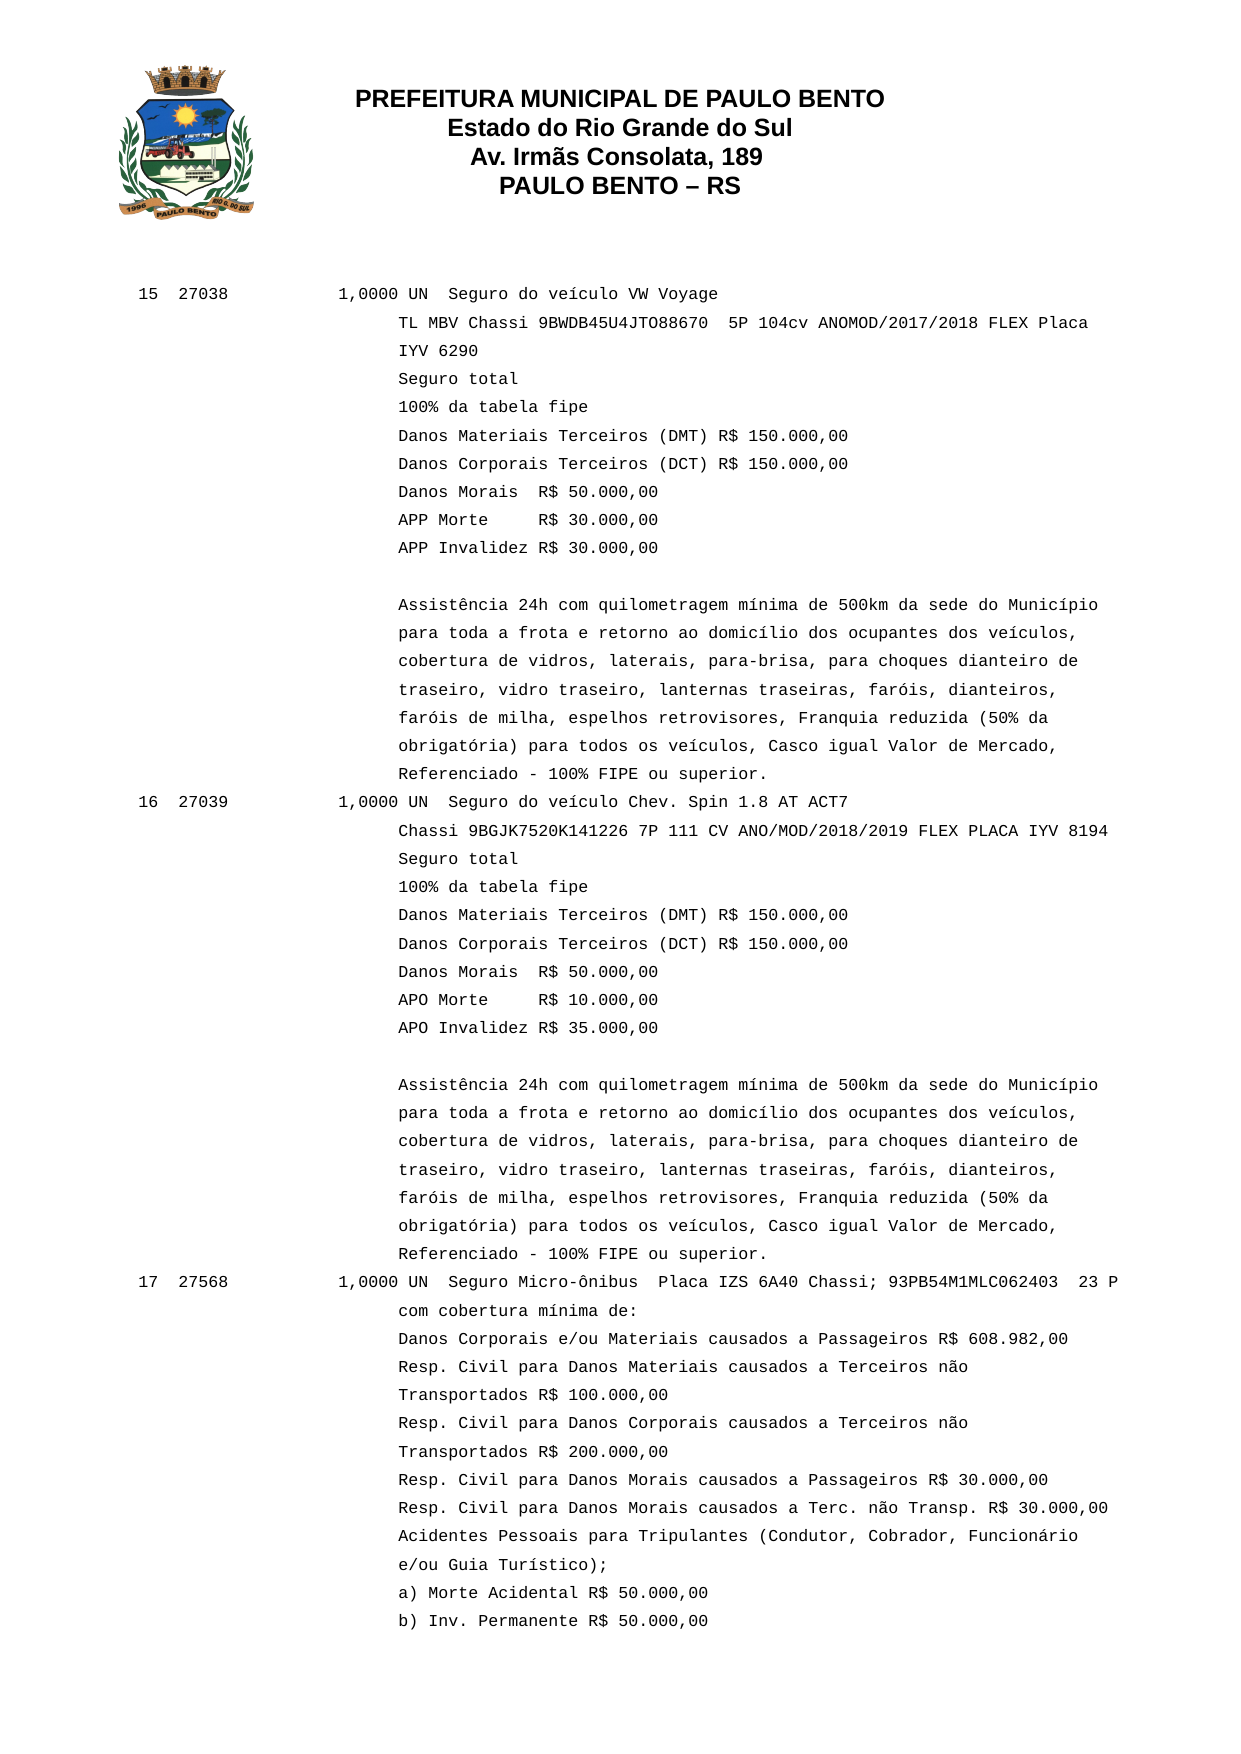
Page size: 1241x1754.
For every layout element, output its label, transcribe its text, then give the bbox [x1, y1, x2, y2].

text 15 27038 1,0000 UN Seguro do veículo VW Voyage TL MBV Chassi 9BWDB45U4JTO88670 5P 104cv ANOMOD/2017/2018 FLEX Placa IYV 6290 Seguro total 100% da tabela fipe Danos Materiais Terceiros (DMT) R$ 150.000,00 Danos Corporais Terceiros (DCT) R$ 150.000,00 Danos Morais R$ 50.000,00 APP Morte R$ 30.000,00 APP Invalidez R$ 30.000,00 Assistência 24h com quilometragem mínima de 500km da sede do Município para toda a frota e retorno ao domicílio dos ocupantes dos veículos, cobertura de vidros, laterais, para-brisa, para choques dianteiro de traseiro, vidro traseiro, lanternas traseiras, faróis, dianteiros, faróis de milha, espelhos retrovisores, Franquia reduzida (50% da obrigatória) para todos os veículos, Casco igual Valor de Mercado, Referenciado - 100% FIPE ou superior. 16 27039 1,0000 UN Seguro do veículo Chev. Spin 1.8 AT ACT7 Chassi 9BGJK7520K141226 7P 111 CV ANO/MOD/2018/2019 FLEX PLACA IYV 8194 Seguro total 100% da tabela fipe Danos Materiais Terceiros (DMT) R$ 150.000,00 Danos Corporais Terceiros (DCT) R$ 150.000,00 Danos Morais R$ 50.000,00 APO Morte R$ 10.000,00 APO Invalidez R$ 35.000,00 Assistência 24h com quilometragem mínima de 500km da sede do Município para toda a frota e retorno ao domicílio dos ocupantes dos veículos, cobertura de vidros, laterais, para-brisa, para choques dianteiro de traseiro, vidro traseiro, lanternas traseiras, faróis, dianteiros, faróis de milha, espelhos retrovisores, Franquia reduzida (50% da obrigatória) para todos os veículos, Casco igual Valor de Mercado, Referenciado - 100% FIPE ou superior. 17 27568 1,0000 UN Seguro Micro-ônibus Placa IZS 6A40 Chassi; 93PB54M1MLC062403 23 P com cobertura mínima de: Danos Corporais e/ou Materiais causados a Passageiros R$ 608.982,00 Resp. Civil para Danos Materiais causados a Terceiros não Transportados R$ 100.000,00 Resp. Civil para Danos Corporais causados a Terceiros não Transportados R$ 200.000,00 Resp. Civil para Danos Morais causados a Passageiros R$ 30.000,00 Resp. Civil para Danos Morais causados a Terc. não Transp. R$ 30.000,00 Acidentes Pessoais para Tripulantes (Condutor, Cobrador, Funcionário e/ou Guia Turístico); a) Morte Acidental R$ 50.000,00 b) Inv. Permanente R$ 50.000,00 [118, 286, 1122, 1632]
picture [118, 65, 254, 220]
